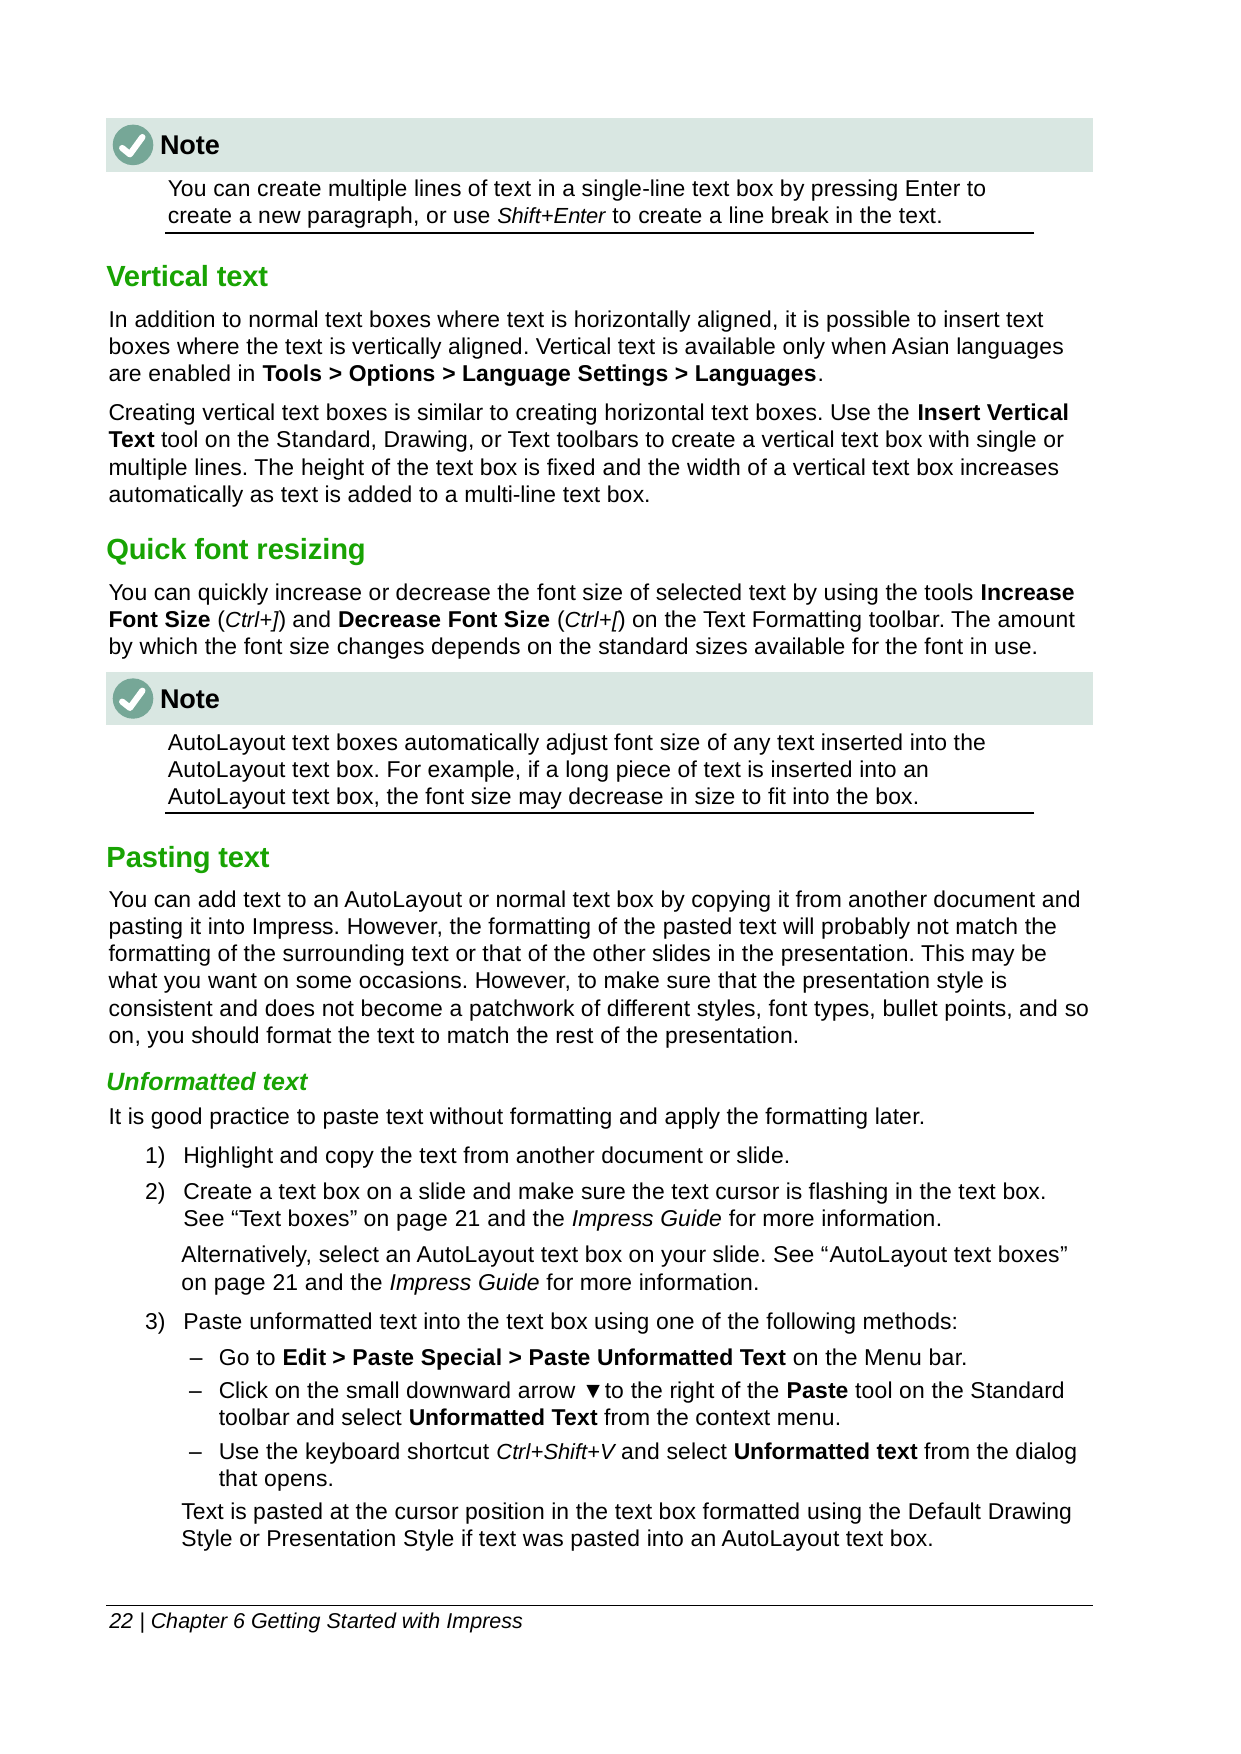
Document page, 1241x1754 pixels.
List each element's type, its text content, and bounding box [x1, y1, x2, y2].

text You can add text to an AutoLayout or normal text box by copying it from another document and pasting it into Impress. However, the formatting of the pasted text will probably not match the formatting of the surrounding text or that of the other slides in the presentation. This may be what you want on some occasions. However, to make sure that the presentation style is consistent and does not become a patchwork of different styles, font types, bullet points, and so on, you should format the text to match the rest of the presentation. [108, 886, 1093, 1048]
text In addition to normal text boxes where text is horizontally aligned, it is possible to insert text boxes where the text is vertically aligned. Vertical text is available only when Asian languages are enabled in Tools > Options > Language Settings > Languages. [108, 305, 1093, 386]
list Create a text box on a slide and make sure the text cursor is flashing in the text box. See “Text boxes” on page 20 and the Impress Guide for more information. [165, 1178, 1093, 1232]
text Creating vertical text boxes is similar to creating horizontal text boxes. Use the Insert Vertical Text tool on the Standard, Drawing, or Text toolbars to create a vertical text box with single or multiple lines. The height of the text box is fixed and the width of a vertical text box increases automatically as text is added to a multi-line text box. [108, 399, 1093, 507]
subtitle Note [106, 672, 1093, 725]
list Highlight and copy the text from another document or slide. [165, 1142, 1093, 1169]
subtitle Pasting text [106, 839, 1093, 873]
list Go to Edit > Paste Special > Paste Unformatted Text on the Menu bar. [189, 1343, 1093, 1370]
subtitle Vertical text [106, 259, 1093, 292]
list It is good practice to paste text without formatting and apply the formatting later. [108, 1102, 1093, 1129]
list Alternatively, select an AutoLayout text box on your slide. See “AutoLayout text boxes” on page 19 and the Impress Guide for more information. [181, 1241, 1093, 1295]
subtitle Unformatted text [106, 1067, 1093, 1096]
subtitle Quick font resizing [106, 532, 1093, 566]
text You can create multiple lines of text in a single-line text box by pressing Enter to create a new paragraph, or use Shift+Enter to create a line break in the text. [164, 172, 1034, 234]
list Text is pasted at the cursor position in the text box formatted using the Default Drawing Style or Presentation Style if text was pasted into an AutoLayout text box. [181, 1497, 1093, 1552]
list Paste unformatted text into the text box using one of the following methods: [165, 1307, 1093, 1334]
list Click on the small downward arrow ▼to the right of the Paste tool on the Standard toolbar and select Unformatted Text from the context menu. [189, 1377, 1093, 1431]
text AutoLayout text boxes automatically adjust font size of any text inserted into the AutoLayout text box. For example, if a long piece of text is inserted into an AutoLayout text box, the font size may decrease in size to fit into the box. [164, 725, 1034, 814]
subtitle Note [106, 118, 1093, 172]
list Use the keyboard shortcut Ctrl+Shift+V and select Unformatted text from the dialog that opens. [189, 1437, 1093, 1491]
text You can quickly increase or decrease the font size of selected text by using the tools Increase Font Size (Ctrl+]) and Decrease Font Size (Ctrl+[) on the Text Formatting toolbar. The amount by which the font size changes depends on the standard sizes available for the font in use. [108, 578, 1093, 659]
